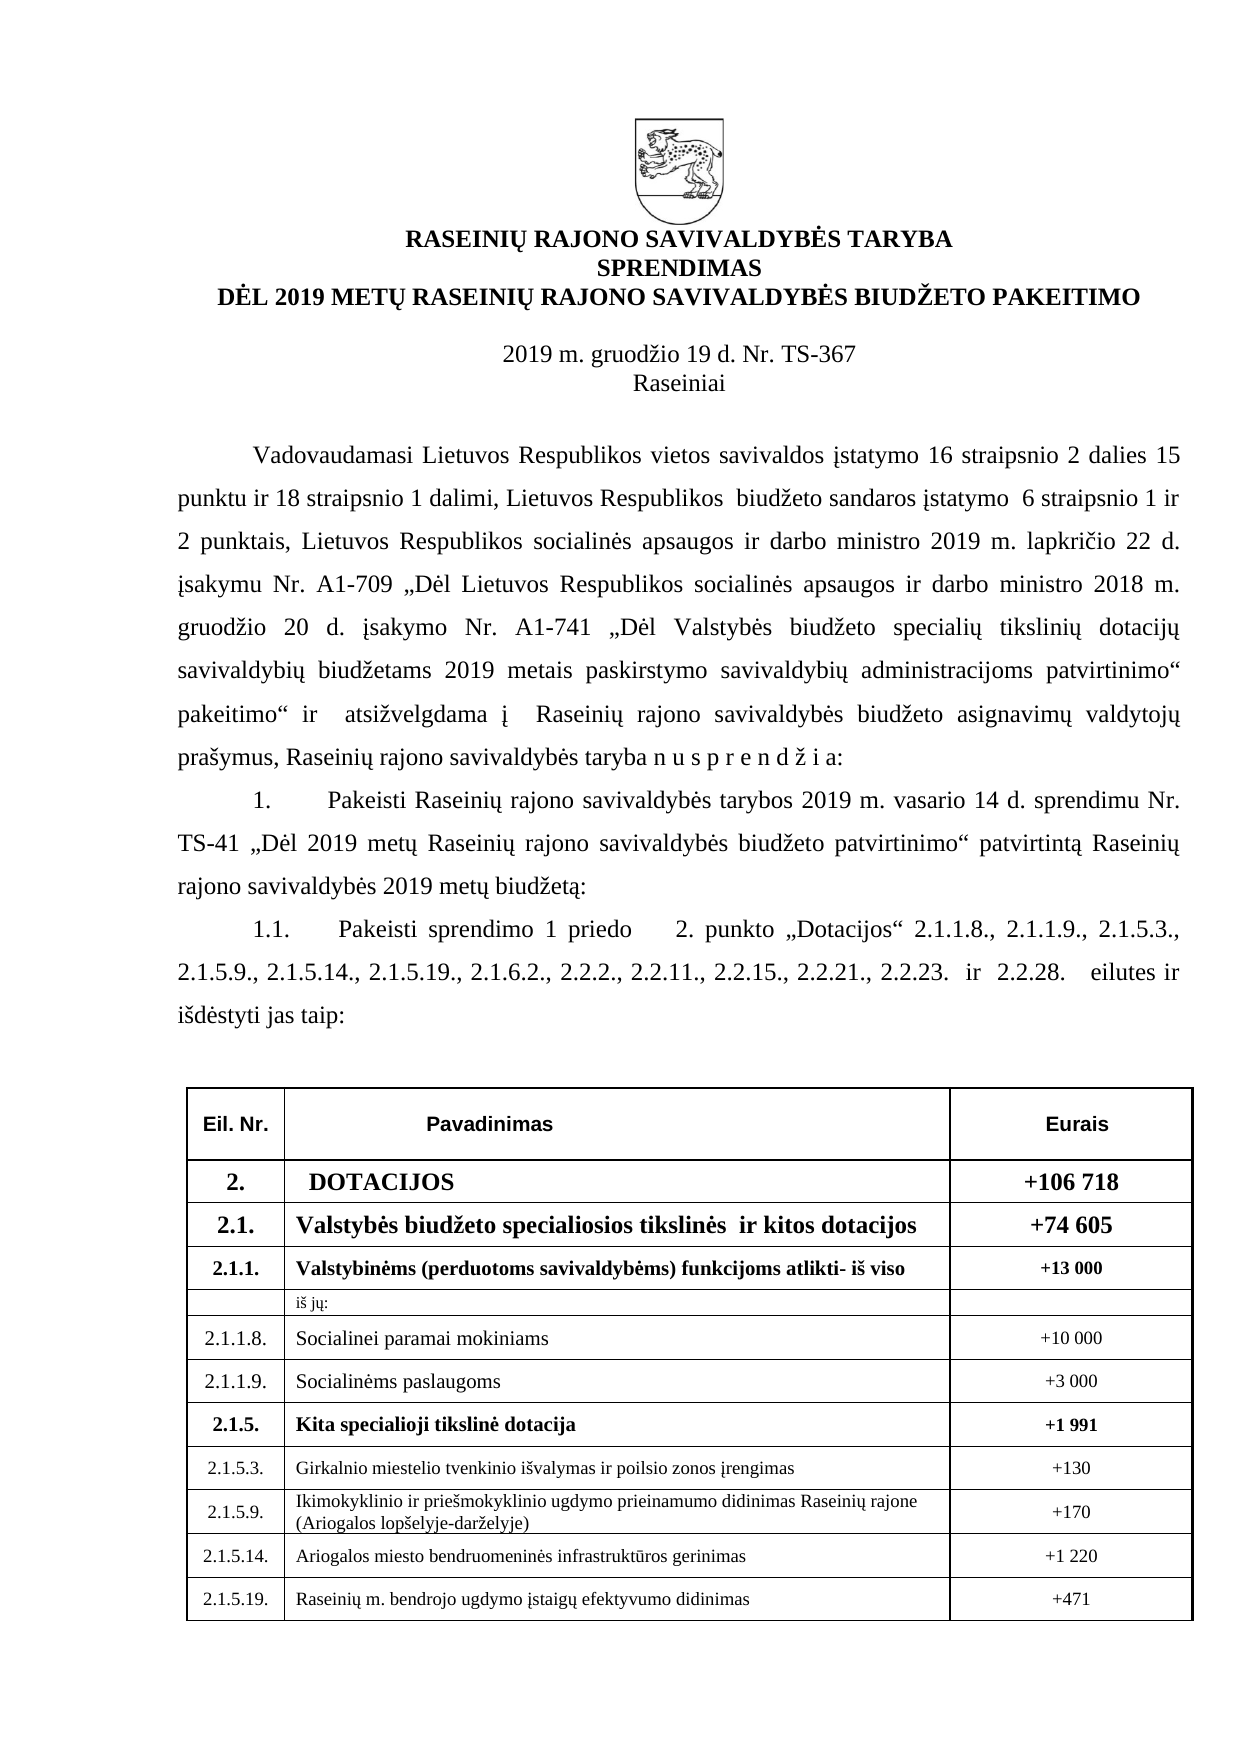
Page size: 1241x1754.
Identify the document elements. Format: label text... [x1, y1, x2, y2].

table_cell DOTACIJOS [285, 1161, 949, 1202]
table_header Eil. Nr. [188, 1089, 284, 1159]
text 2019 m. gruodžio 19 d. Nr. TS-367 [177, 339, 1181, 368]
table_cell +10 000 [951, 1316, 1191, 1359]
table_cell Socialinei paramai mokiniams [285, 1316, 949, 1359]
table_header Eurais [951, 1089, 1191, 1159]
table_cell +106 718 [951, 1161, 1191, 1202]
table_cell 2.1.5.19. [188, 1578, 284, 1620]
text RASEINIŲ RAJONO SAVIVALDYBĖS TARYBA [177, 224, 1181, 253]
table_cell Valstybinėms (perduotoms savivaldybėms) funkcijoms atlikti- iš viso [285, 1247, 949, 1289]
table_cell 2.1.5.3. [188, 1447, 284, 1489]
text Vadovaudamasi Lietuvos Respublikos vietos savivaldos įstatymo 16 straipsnio 2 dalies 15 punktu ir 18 straipsnio 1 dalimi, Lietuvos Respublikos biudžeto sandaros įstatymo 6 straipsnio 1 ir 2 punktais, Lietuvos Respublikos socialinės apsaugos ir darbo ministro 2019 m. lapkričio 22 d. įsakymu Nr. A1-709 „Dėl Lietuvos Respublikos socialinės apsaugos ir darbo ministro 2018 m. gruodžio 20 d. įsakymo Nr. A1-741 „Dėl Valstybės biudžeto specialių tikslinių dotacijų savivaldybių biudžetams 2019 metais paskirstymo savivaldybių administracijoms patvirtinimo“ pakeitimo“ ir atsižvelgdama į Raseinių rajono savivaldybės biudžeto asignavimų valdytojų prašymus, Raseinių rajono savivaldybės taryba n u s p r e n d ž i a: [177, 440, 1181, 771]
table_cell 2.1. [188, 1203, 284, 1246]
table_cell Girkalnio miestelio tvenkinio išvalymas ir poilsio zonos įrengimas [285, 1447, 949, 1489]
text 1.1. Pakeisti sprendimo 1 priedo 2. punkto „Dotacijos“ 2.1.1.8., 2.1.1.9., 2.1.5.3., 2.1.5.9., 2.1.5.14., 2.1.5.19., 2.1.6.2., 2.2.2., 2.2.11., 2.2.15., 2.2.21., 2.2.23. ir 2.2.28. eilutes ir išdėstyti jas taip: [177, 914, 1181, 1029]
table_cell Socialinėms paslaugoms [285, 1360, 949, 1402]
text Raseiniai [177, 368, 1181, 397]
table_cell 2.1.5. [188, 1403, 284, 1446]
table_cell +170 [951, 1490, 1191, 1533]
table_cell 2.1.1. [188, 1247, 284, 1289]
text DĖL 2019 METŲ RASEINIŲ RAJONO SAVIVALDYBĖS BIUDŽETO PAKEITImo [177, 282, 1181, 311]
table_cell 2.1.5.9. [188, 1490, 284, 1533]
table_cell 2.1.1.8. [188, 1316, 284, 1359]
table_cell +3 000 [951, 1360, 1191, 1402]
table_cell 2.1.1.9. [188, 1360, 284, 1402]
table_cell Ariogalos miesto bendruomeninės infrastruktūros gerinimas [285, 1534, 949, 1577]
table_cell +13 000 [951, 1247, 1191, 1289]
table_cell Kita specialioji tikslinė dotacija [285, 1403, 949, 1446]
table_cell 2. [188, 1161, 284, 1202]
table_cell 2.1.5.14. [188, 1534, 284, 1577]
table_cell iš jų: [285, 1290, 949, 1315]
table_cell +471 [951, 1578, 1191, 1620]
table_cell Ikimokyklinio ir priešmokyklinio ugdymo prieinamumo didinimas Raseinių rajone (Ariogalos lopšelyje-darželyje) [285, 1490, 949, 1533]
table_cell +74 605 [951, 1203, 1191, 1246]
table_cell Raseinių m. bendrojo ugdymo įstaigų efektyvumo didinimas [285, 1578, 949, 1620]
table_header Pavadinimas [285, 1089, 949, 1159]
text 1. Pakeisti Raseinių rajono savivaldybės tarybos 2019 m. vasario 14 d. sprendimu Nr. TS-41 „Dėl 2019 metų Raseinių rajono savivaldybės biudžeto patvirtinimo“ patvirtintą Raseinių rajono savivaldybės 2019 metų biudžetą: [177, 785, 1181, 900]
table_cell [188, 1290, 284, 1315]
table_cell +1 991 [951, 1403, 1191, 1446]
table_cell [951, 1290, 1191, 1315]
table_cell +130 [951, 1447, 1191, 1489]
text SPRENDIMAS [177, 253, 1181, 282]
table_cell Valstybės biudžeto specialiosios tikslinės ir kitos dotacijos [285, 1203, 949, 1246]
table_cell +1 220 [951, 1534, 1191, 1577]
